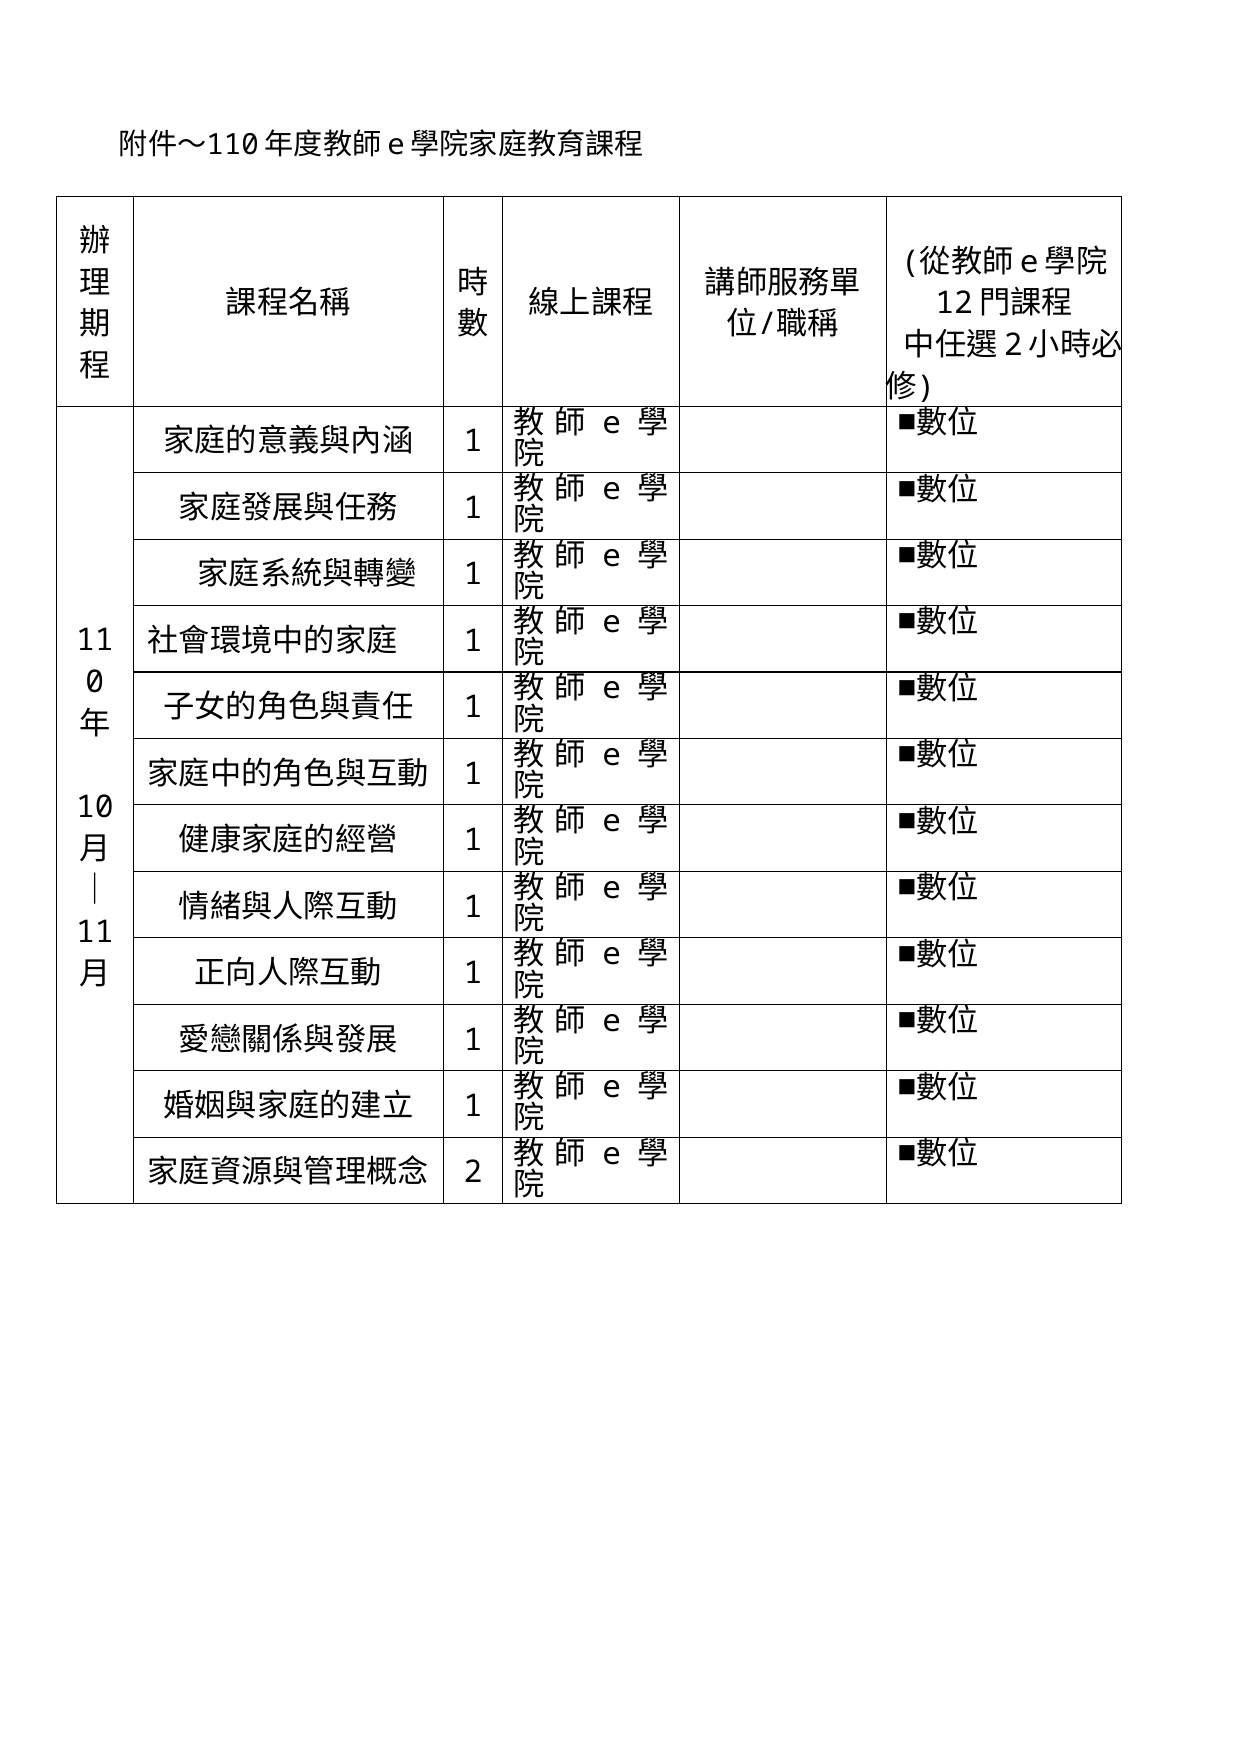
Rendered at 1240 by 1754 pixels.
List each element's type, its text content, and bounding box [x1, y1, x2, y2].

table_cell ■數位 [887, 606, 1121, 671]
table_cell [680, 1138, 886, 1203]
table_cell 1 [444, 739, 502, 804]
table_cell ■數位 [887, 1071, 1121, 1137]
table_cell 教師e學院 [503, 805, 679, 871]
table_cell 教師e學院 [503, 673, 679, 738]
table_cell [680, 407, 886, 472]
table_header 講師服務單位/職稱 [680, 197, 886, 406]
table_cell 1 [444, 673, 502, 738]
table_cell 1 [444, 1071, 502, 1137]
table_cell 家庭資源與管理概念 [134, 1138, 443, 1203]
table_cell [680, 473, 886, 538]
table_cell [680, 872, 886, 937]
table_cell 家庭的意義與內涵 [134, 407, 443, 472]
table_cell ■數位 [887, 407, 1121, 472]
table_cell 社會環境中的家庭 [134, 606, 443, 671]
table_cell 家庭中的角色與互動 [134, 739, 443, 804]
table_cell 家庭發展與任務 [134, 473, 443, 538]
table_cell 1 [444, 805, 502, 871]
table_cell 教師e學院 [503, 872, 679, 937]
table_cell 情緒與人際互動 [134, 872, 443, 937]
table_cell ■數位 [887, 1005, 1121, 1070]
table_cell [680, 1071, 886, 1137]
table_cell 教師e學院 [503, 473, 679, 538]
table_cell 教師e學院 [503, 407, 679, 472]
table_cell 子女的角色與責任 [134, 673, 443, 738]
table_cell 教師e學院 [503, 606, 679, 671]
table_cell ■數位 [887, 739, 1121, 804]
table_cell 1 [444, 1005, 502, 1070]
text 附件〜110年度教師e學院家庭教育課程 [119, 126, 1139, 161]
table_cell 1 [444, 606, 502, 671]
table_cell 教師e學院 [503, 540, 679, 605]
table_cell 教師e學院 [503, 1138, 679, 1203]
table_cell ■數位 [887, 938, 1121, 1004]
table_cell 1 [444, 473, 502, 538]
table_cell ■數位 [887, 1138, 1121, 1203]
table_header 線上課程 [503, 197, 679, 406]
table_cell 健康家庭的經營 [134, 805, 443, 871]
table_header 辦理期程 [57, 197, 133, 406]
table_cell 愛戀關係與發展 [134, 1005, 443, 1070]
table_cell 1 [444, 872, 502, 937]
table_cell [680, 805, 886, 871]
table_cell [680, 1005, 886, 1070]
table_cell 婚姻與家庭的建立 [134, 1071, 443, 1137]
table_cell 家庭系統與轉變 [134, 540, 443, 605]
table_header 時數 [444, 197, 502, 406]
table_cell ■數位 [887, 473, 1121, 538]
table_header 課程名稱 [134, 197, 443, 406]
table_cell ■數位 [887, 540, 1121, 605]
table_cell 1 [444, 938, 502, 1004]
table_cell 教師e學院 [503, 739, 679, 804]
table_cell 正向人際互動 [134, 938, 443, 1004]
table_cell 教師e學院 [503, 938, 679, 1004]
table_cell 1 [444, 540, 502, 605]
table_cell 110年 10月 ｜ 11月 [57, 407, 133, 1203]
table_cell [680, 938, 886, 1004]
table_header (從教師e學院12門課程 中任選2小時必修) [887, 197, 1121, 406]
table_cell ■數位 [887, 673, 1121, 738]
table_cell 1 [444, 407, 502, 472]
table_cell 教師e學院 [503, 1005, 679, 1070]
table_cell [680, 739, 886, 804]
table_cell 2 [444, 1138, 502, 1203]
table_cell ■數位 [887, 805, 1121, 871]
table_cell 教師e學院 [503, 1071, 679, 1137]
table_cell [680, 673, 886, 738]
table_cell [680, 606, 886, 671]
table_cell [680, 540, 886, 605]
table_cell ■數位 [887, 872, 1121, 937]
